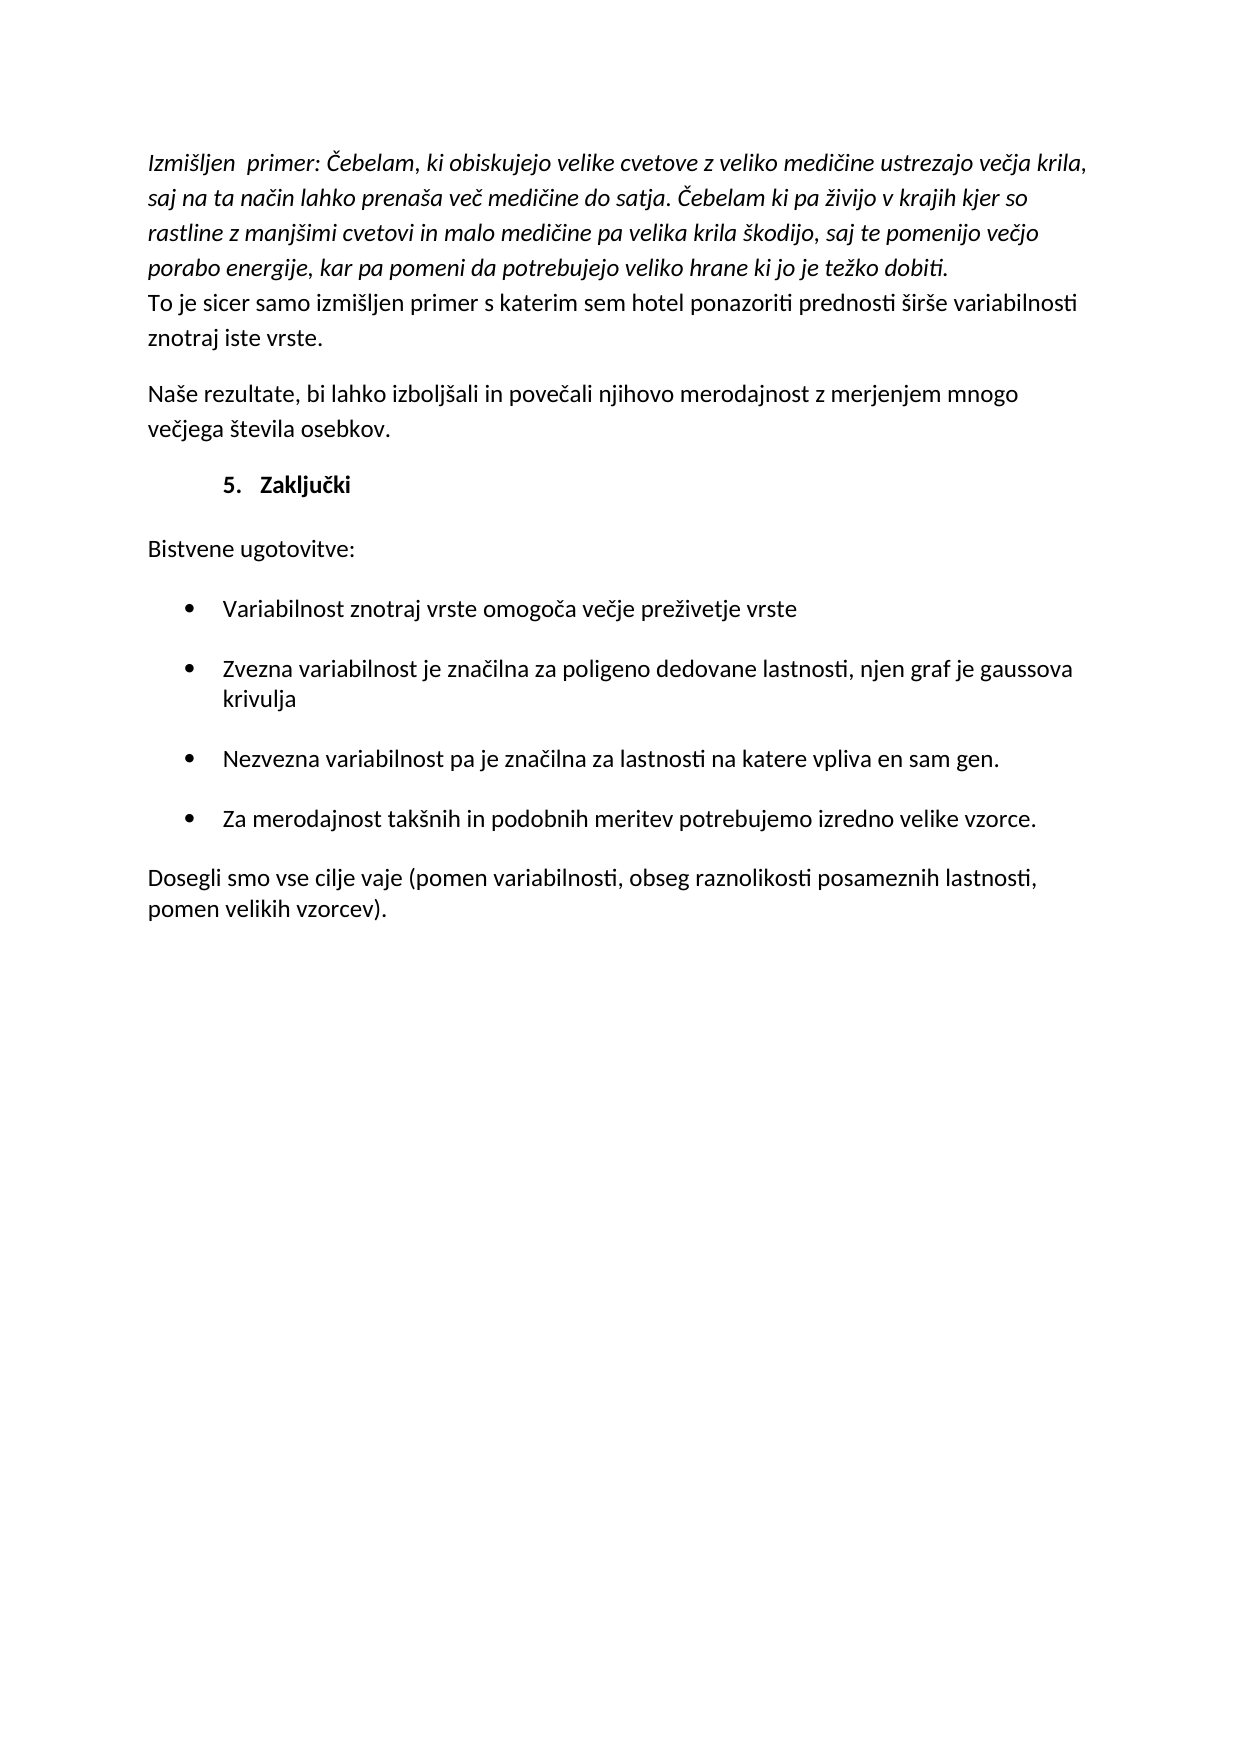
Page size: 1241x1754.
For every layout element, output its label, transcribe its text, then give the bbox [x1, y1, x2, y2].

text Bistvene ugotovitve: [148, 533, 1093, 564]
list Nezvezna variabilnost pa je značilna za lastnosti na katere vpliva en sam gen. [185, 743, 1093, 773]
text Naše rezultate, bi lahko izboljšali in povečali njihovo merodajnost z merjenjem mnogo večjega števila osebkov. [148, 378, 1093, 444]
list Zvezna variabilnost je značilna za poligeno dedovane lastnosti, njen graf je gaussova krivulja [185, 653, 1093, 714]
list Za merodajnost takšnih in podobnih meritev potrebujemo izredno velike vzorce. [185, 803, 1093, 833]
list Variabilnost znotraj vrste omogoča večje preživetje vrste [185, 593, 1093, 624]
text Izmišljen primer: Čebelam, ki obiskujejo velike cvetove z veliko medičine ustrezajo večja krila, saj na ta način lahko prenaša več medičine do satja. Čebelam ki pa živijo v krajih kjer so rastline z manjšimi cvetovi in malo medičine pa velika krila škodijo, saj te pomenijo večjo porabo energije, kar pa pomeni da potrebujejo veliko hrane ki jo je težko dobiti. To je sicer samo izmišljen primer s katerim sem hotel ponazoriti prednosti širše variabilnosti znotraj iste vrste. [148, 148, 1093, 353]
text Dosegli smo vse cilje vaje (pomen variabilnosti, obseg raznolikosti posameznih lastnosti, pomen velikih vzorcev). [148, 862, 1093, 923]
list Zaključki [223, 469, 1093, 500]
